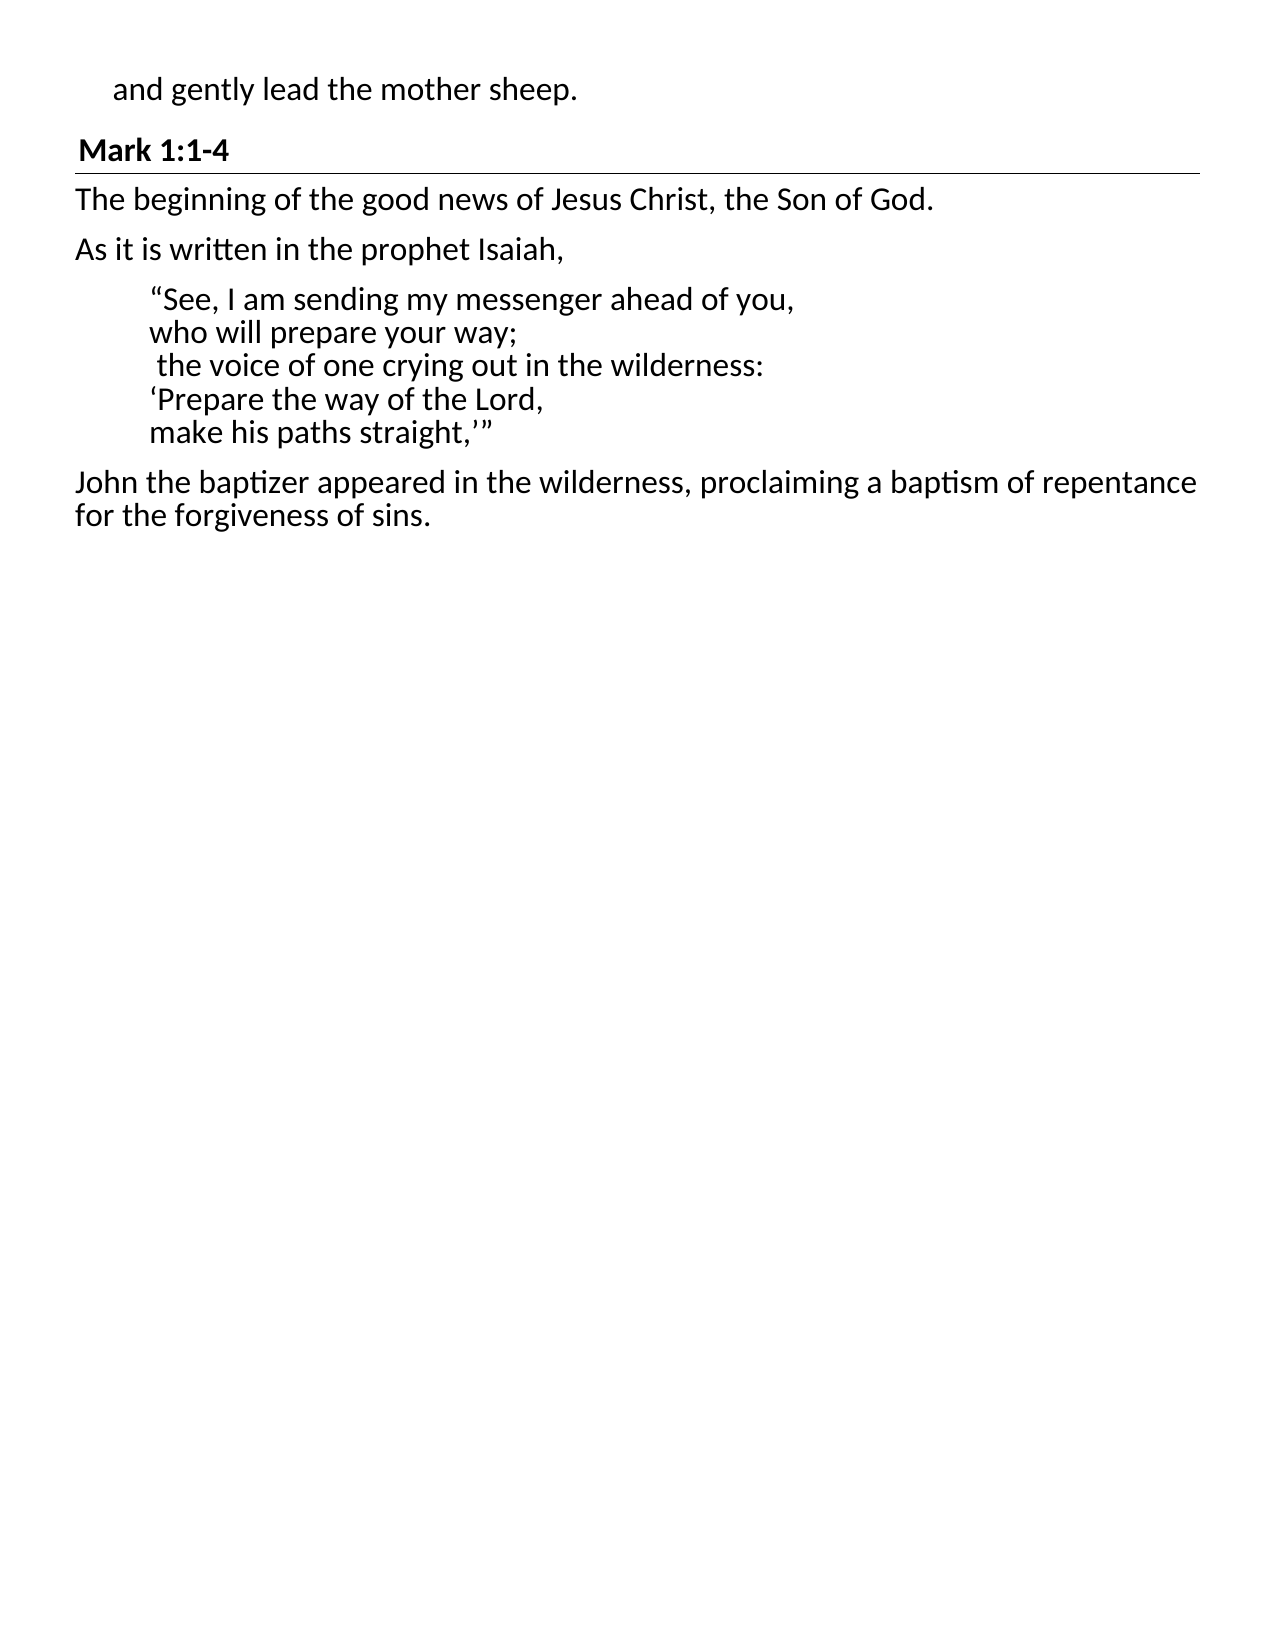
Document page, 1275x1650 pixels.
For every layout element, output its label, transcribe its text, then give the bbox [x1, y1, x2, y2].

text and gently lead the mother sheep. [75, 75, 1200, 108]
text “See, I am sending my messenger ahead of you, who will prepare your way; the voice of one crying out in the wilderness: ‘Prepare the way of the Lord, make his paths straight,’” [149, 285, 1200, 452]
text The beginning of the good news of Jesus Christ, the Son of God. [75, 185, 1200, 219]
subtitle Mark 1:1-4 [75, 133, 1200, 173]
text John the baptizer appeared in the wilderness, proclaiming a baptism of repentance for the forgiveness of sins. [75, 468, 1200, 535]
text As it is written in the prophet Isaiah, [75, 235, 1200, 268]
